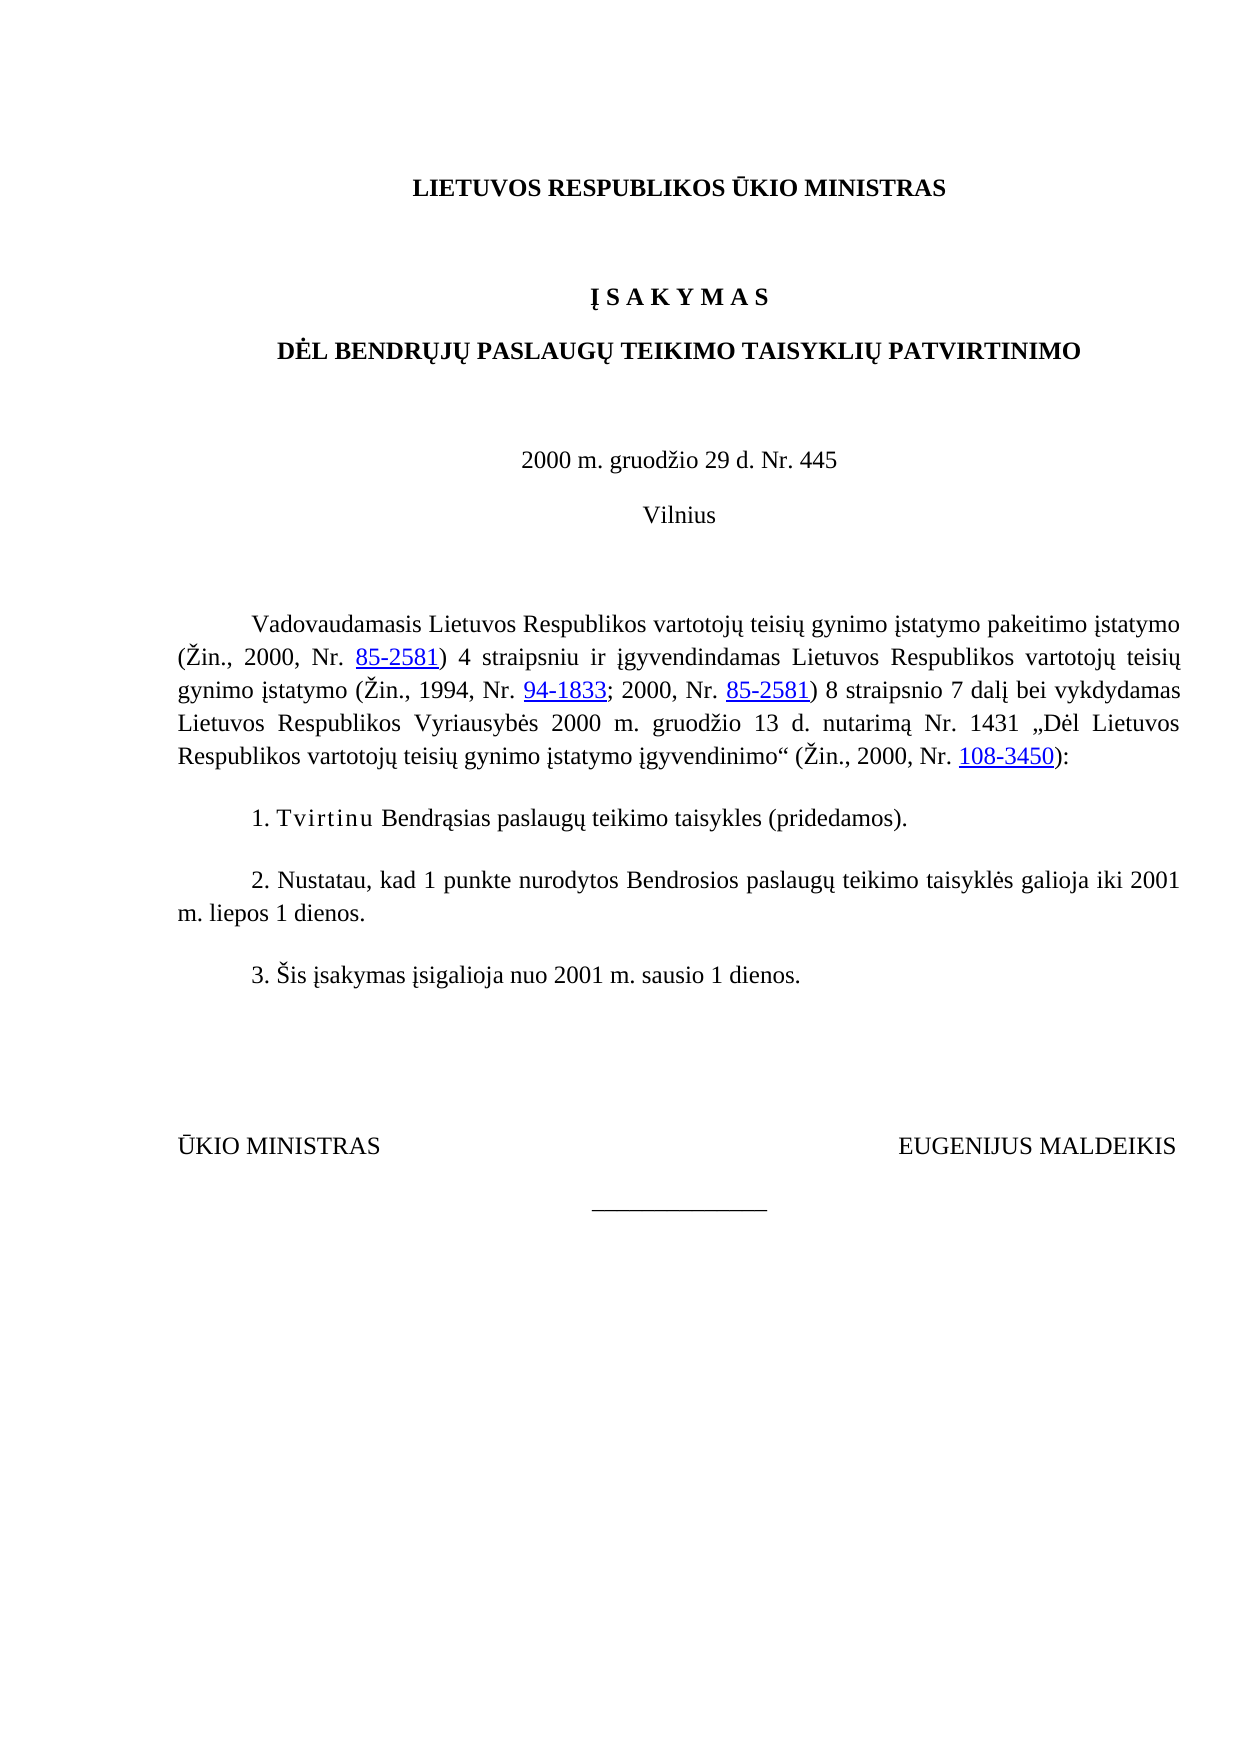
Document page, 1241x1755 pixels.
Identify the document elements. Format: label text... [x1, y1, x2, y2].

text 2000 m. gruodžio 29 d. Nr. 445 [177, 446, 1181, 474]
text Į S A K Y M A S [177, 282, 1181, 311]
text LIETUVOS RESPUBLIKOS ŪKIO MINISTRAS [177, 173, 1181, 201]
text Vilnius [177, 500, 1181, 529]
text DĖL BENDRŲJŲ PASLAUGŲ TEIKIMO TAISYKLIŲ PATVIRTINIMO [177, 336, 1181, 365]
text 3. Šis įsakymas įsigalioja nuo 2001 m. sausio 1 dienos. [177, 960, 1181, 988]
text 1. Tvirtinu Bendrąsias paslaugų teikimo taisykles (pridedamos). [177, 803, 1181, 832]
text 2. Nustatau, kad 1 punkte nurodytos Bendrosios paslaugų teikimo taisyklės galioja iki 2001 m. liepos 1 dienos. [177, 865, 1181, 927]
text ______________ [177, 1185, 1181, 1214]
text ŪKIO MINISTRAS EUGENIJUS MALDEIKIS [177, 1131, 1181, 1159]
text Vadovaudamasis Lietuvos Respublikos vartotojų teisių gynimo įstatymo pakeitimo įstatymo (Žin., 2000, Nr. 85-2581) 4 straipsniu ir įgyvendindamas Lietuvos Respublikos vartotojų teisių gynimo įstatymo (Žin., 1994, Nr. 94-1833; 2000, Nr. 85-2581) 8 straipsnio 7 dalį bei vykdydamas Lietuvos Respublikos Vyriausybės 2000 m. gruodžio 13 d. nutarimą Nr. 1431 „Dėl Lietuvos Respublikos vartotojų teisių gynimo įstatymo įgyvendinimo“ (Žin., 2000, Nr. 108-3450): [177, 609, 1181, 770]
